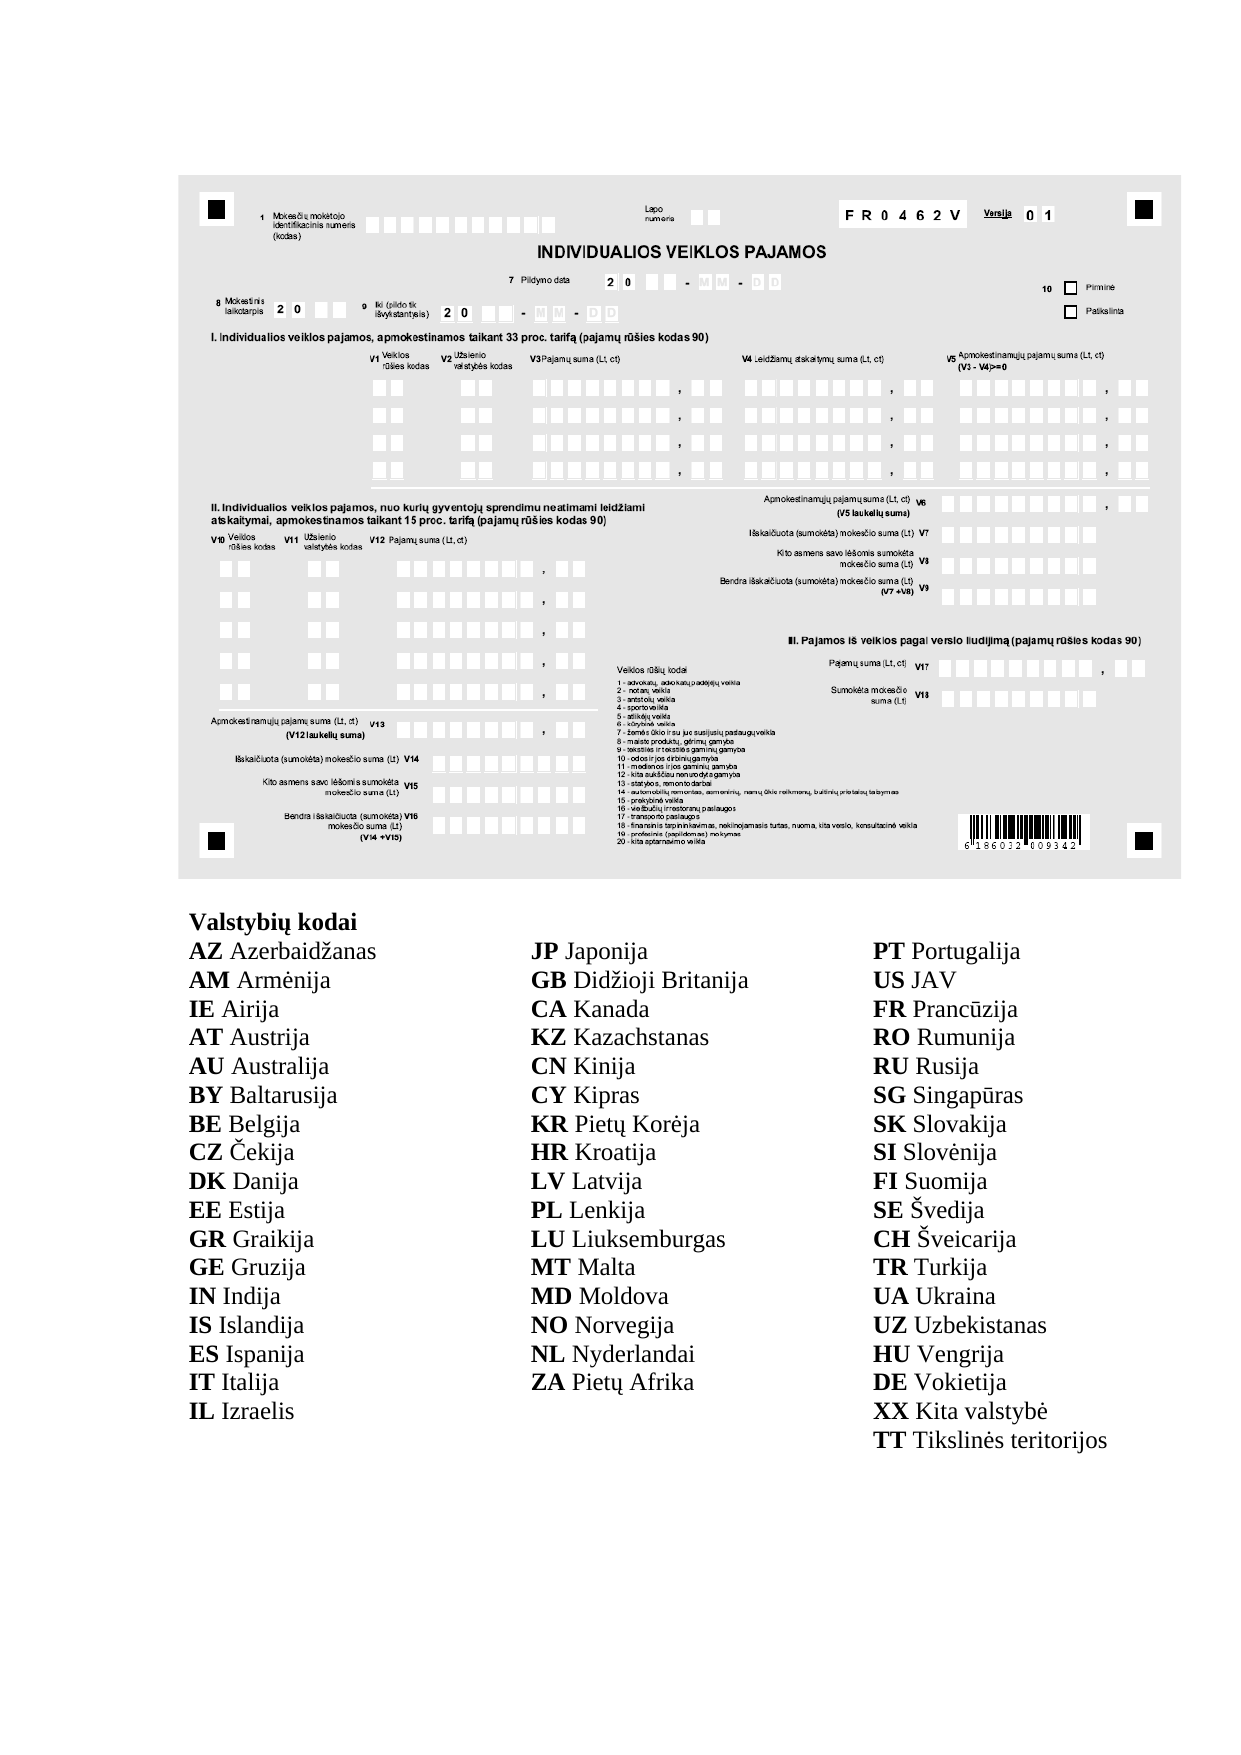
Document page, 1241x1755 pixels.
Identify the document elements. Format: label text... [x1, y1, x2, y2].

table_cell CY Kipras [519, 1080, 531, 1109]
table_cell SI Slovėnija [862, 1138, 873, 1166]
table_cell PT Portugalija [1192, 936, 1204, 965]
table_cell NL Nyderlandai [850, 1339, 862, 1367]
table_cell [177, 1425, 519, 1454]
table_cell SK Slovakija [1192, 1109, 1204, 1137]
table_cell ES Ispanija [177, 1339, 519, 1367]
table_cell UA Ukraina [1192, 1281, 1204, 1310]
table_cell MD Moldova [519, 1281, 531, 1310]
table_cell CY Kipras [850, 1080, 862, 1109]
table_cell RU Rusija [862, 1051, 873, 1080]
table_cell ZA Pietų Afrika [519, 1368, 862, 1396]
table_cell CA Kanada [850, 994, 862, 1022]
table_cell SG Singapūras [862, 1080, 873, 1109]
table_cell FI Suomija [1192, 1166, 1204, 1195]
table_cell GE Gruzija [177, 1253, 519, 1281]
table_cell FR Prancūzija [862, 994, 873, 1022]
table_cell AM Armėnija [177, 965, 519, 994]
table_cell DK Danija [177, 1166, 519, 1195]
table_cell KZ Kazachstanas [519, 1023, 531, 1051]
table_cell UA Ukraina [862, 1281, 873, 1310]
table_cell IT Italija [177, 1368, 519, 1396]
table_cell TR Turkija [862, 1253, 873, 1281]
table_cell KZ Kazachstanas [850, 1023, 862, 1051]
table_header [519, 908, 862, 936]
table_cell NL Nyderlandai [519, 1339, 531, 1367]
table_cell US JAV [1192, 965, 1204, 994]
table_cell TR Turkija [1192, 1253, 1204, 1281]
table_cell LV Latvija [519, 1166, 531, 1195]
table_cell CN Kinija [519, 1051, 531, 1080]
table_cell IS Islandija [177, 1310, 519, 1339]
table_cell PT Portugalija [862, 936, 873, 965]
table_cell PL Lenkija [850, 1195, 862, 1224]
table_cell LU Liuksemburgas [850, 1224, 862, 1252]
table_cell CA Kanada [519, 994, 531, 1022]
table_cell BY Baltarusija [177, 1080, 519, 1109]
table_cell CN Kinija [850, 1051, 862, 1080]
table_cell DE Vokietija [862, 1368, 873, 1396]
table_cell UZ Uzbekistanas [1192, 1310, 1204, 1339]
table_cell AT Austrija [177, 1023, 519, 1051]
table_cell HU Vengrija [862, 1339, 873, 1367]
table_cell [519, 1396, 862, 1425]
table_cell MT Malta [850, 1253, 862, 1281]
table_header Valstybių kodai [177, 908, 519, 936]
table_cell IL Izraelis [177, 1396, 519, 1425]
table_cell XX Kita valstybė [1192, 1396, 1204, 1425]
table_cell CH Šveicarija [1192, 1224, 1204, 1252]
table_cell MD Moldova [850, 1281, 862, 1310]
table_cell [519, 1425, 862, 1454]
table_cell SK Slovakija [862, 1109, 873, 1137]
table_cell MT Malta [519, 1253, 531, 1281]
table_cell SG Singapūras [1192, 1080, 1204, 1109]
table_cell DE Vokietija [1192, 1368, 1204, 1396]
table_cell RO Rumunija [862, 1023, 873, 1051]
table_cell KR Pietų Korėja [850, 1109, 862, 1137]
table_cell SI Slovėnija [1192, 1138, 1204, 1166]
table_cell JP Japonija [519, 936, 531, 965]
table_cell IE Airija [177, 994, 519, 1022]
table_cell NO Norvegija [850, 1310, 862, 1339]
table_cell AU Australija [177, 1051, 519, 1080]
table_cell RU Rusija [1192, 1051, 1204, 1080]
table_cell HR Kroatija [519, 1138, 531, 1166]
table_cell BE Belgija [177, 1109, 519, 1137]
table_cell FR Prancūzija [1192, 994, 1204, 1022]
table_cell CZ Čekija [177, 1138, 519, 1166]
table_cell PL Lenkija [519, 1195, 531, 1224]
table_cell LV Latvija [850, 1166, 862, 1195]
table_cell US JAV [862, 965, 873, 994]
table_cell NO Norvegija [519, 1310, 531, 1339]
table_cell HU Vengrija [1192, 1339, 1204, 1367]
table_cell IN Indija [177, 1281, 519, 1310]
table_cell TT Tikslinės teritorijos [862, 1425, 1204, 1454]
table_cell JP Japonija [850, 936, 862, 965]
table_cell CH Šveicarija [862, 1224, 873, 1252]
table_cell RO Rumunija [1192, 1023, 1204, 1051]
table_cell KR Pietų Korėja [519, 1109, 531, 1137]
table_cell FI Suomija [862, 1166, 873, 1195]
table_cell SE Švedija [862, 1195, 873, 1224]
table_cell UZ Uzbekistanas [862, 1310, 873, 1339]
table_cell HR Kroatija [850, 1138, 862, 1166]
table_header [862, 908, 1204, 936]
table_cell EE Estija [177, 1195, 519, 1224]
table_cell SE Švedija [1192, 1195, 1204, 1224]
table_cell LU Liuksemburgas [519, 1224, 531, 1252]
table_cell GR Graikija [177, 1224, 519, 1252]
